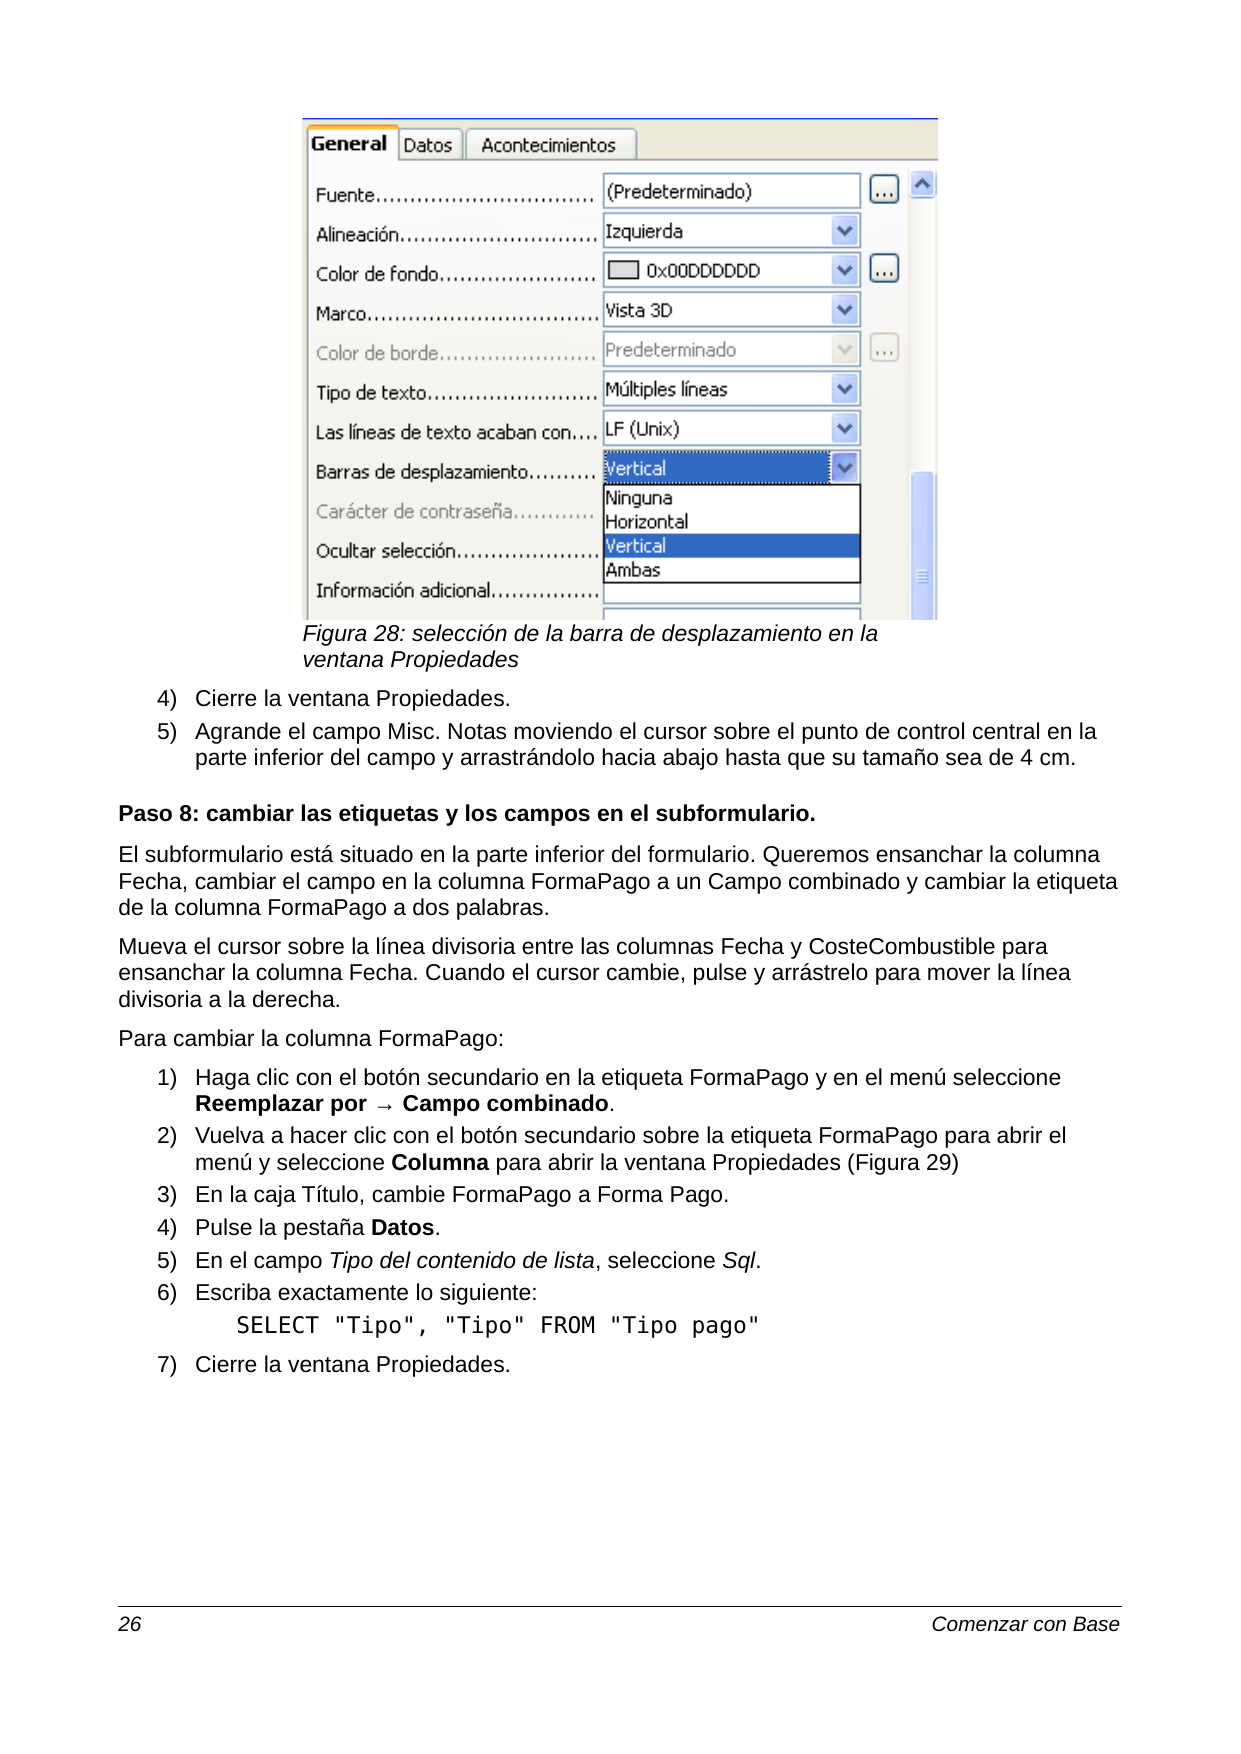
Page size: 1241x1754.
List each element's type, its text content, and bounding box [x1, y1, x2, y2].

text SELECT "Tipo", "Tipo" FROM "Tipo pago" [236, 1312, 1122, 1338]
list Escriba exactamente lo siguiente: [177, 1279, 1122, 1306]
text El subformulario está situado en la parte inferior del formulario. Queremos ensanchar la columna Fecha, cambiar el campo en la columna FormaPago a un Campo combinado y cambiar la etiqueta de la columna FormaPago a dos palabras. [118, 841, 1122, 921]
text Para cambiar la columna FormaPago: [118, 1024, 1122, 1051]
list En la caja Título, cambie FormaPago a Forma Pago. [177, 1181, 1122, 1208]
list En el campo Tipo del contenido de lista, seleccione Sql. [177, 1247, 1122, 1273]
picture [302, 118, 939, 620]
list Vuelva a hacer clic con el botón secundario sobre la etiqueta FormaPago para abrir el menú y seleccione Columna para abrir la ventana Propiedades (Figura 29) [177, 1122, 1122, 1175]
text Paso 8: cambiar las etiquetas y los campos en el subformulario. [118, 800, 1122, 827]
list Cierre la ventana Propiedades. [177, 1351, 1122, 1377]
list Pulse la pestaña Datos. [177, 1214, 1122, 1240]
list Haga clic con el botón secundario en la etiqueta FormaPago y en el menú seleccione Reemplazar por → Campo combinado. [177, 1063, 1122, 1116]
text Mueva el cursor sobre la línea divisoria entre las columnas Fecha y CosteCombustible para ensanchar la columna Fecha. Cuando el cursor cambie, pulse y arrástrelo para mover la línea divisoria a la derecha. [118, 933, 1122, 1012]
text Figura 28: selección de la barra de desplazamiento en la ventana Propiedades [302, 620, 938, 673]
list Cierre la ventana Propiedades. [177, 685, 1122, 711]
list Agrande el campo Misc. Notas moviendo el cursor sobre el punto de control central en la parte inferior del campo y arrastrándolo hacia abajo hasta que su tamaño sea de 4 cm. [177, 718, 1122, 770]
